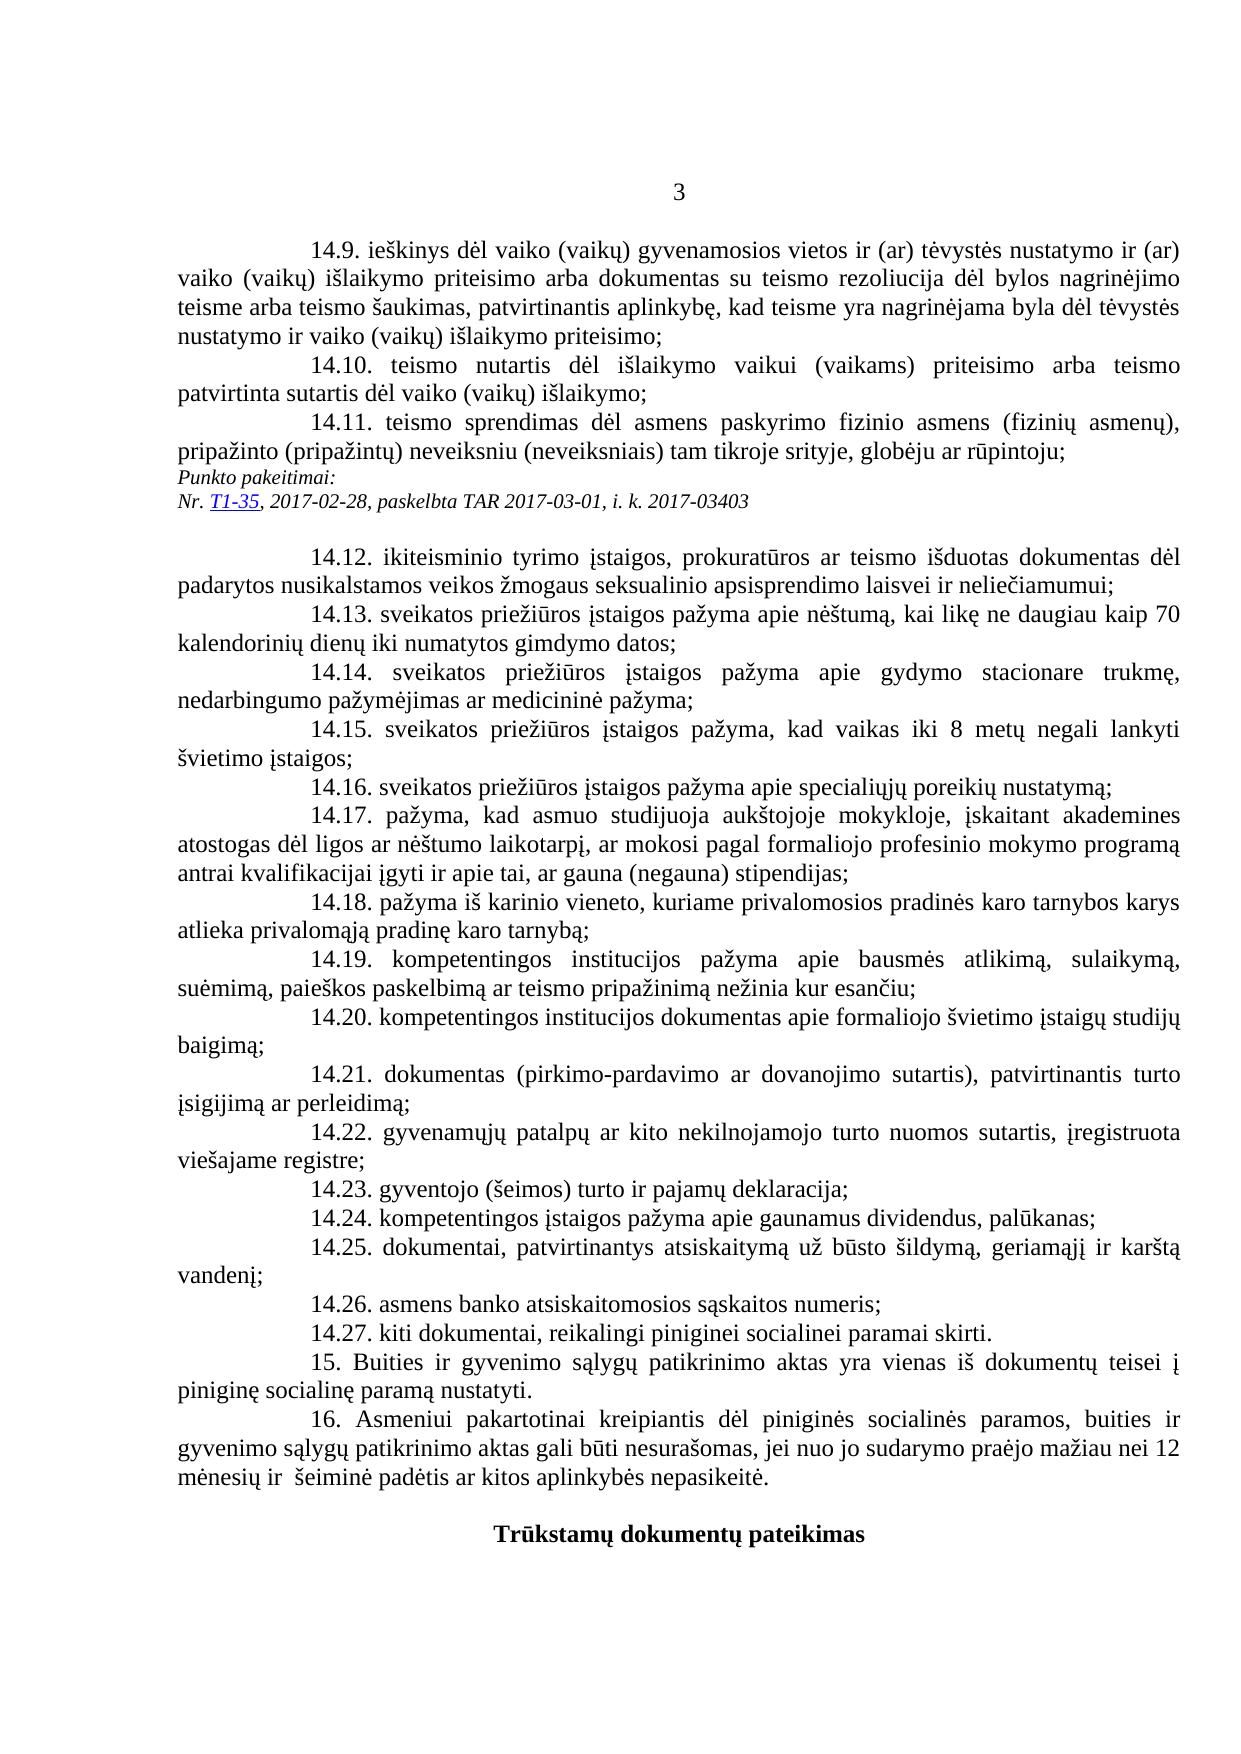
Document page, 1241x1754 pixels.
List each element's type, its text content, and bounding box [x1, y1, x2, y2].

text 14.12. ikiteisminio tyrimo įstaigos, prokuratūros ar teismo išduotas dokumentas dėl padarytos nusikalstamos veikos žmogaus seksualinio apsisprendimo laisvei ir neliečiamumui; [177, 542, 1181, 599]
text Trūkstamų dokumentų pateikimas [177, 1519, 1181, 1548]
text 14.17. pažyma, kad asmuo studijuoja aukštojoje mokykloje, įskaitant akademines atostogas dėl ligos ar nėštumo laikotarpį, ar mokosi pagal formaliojo profesinio mokymo programą antrai kvalifikacijai įgyti ir apie tai, ar gauna (negauna) stipendijas; [177, 800, 1181, 887]
text Punkto pakeitimai: [177, 465, 1181, 489]
text 14.26. asmens banko atsiskaitomosios sąskaitos numeris; [177, 1289, 1181, 1318]
text 14.25. dokumentai, patvirtinantys atsiskaitymą už būsto šildymą, geriamąjį ir karštą vandenį; [177, 1232, 1181, 1289]
text 14.18. pažyma iš karinio vieneto, kuriame privalomosios pradinės karo tarnybos karys atlieka privalomąją pradinę karo tarnybą; [177, 887, 1181, 944]
text 14.9. ieškinys dėl vaiko (vaikų) gyvenamosios vietos ir (ar) tėvystės nustatymo ir (ar) vaiko (vaikų) išlaikymo priteisimo arba dokumentas su teismo rezoliucija dėl bylos nagrinėjimo teisme arba teismo šaukimas, patvirtinantis aplinkybę, kad teisme yra nagrinėjama byla dėl tėvystės nustatymo ir vaiko (vaikų) išlaikymo priteisimo; [177, 235, 1181, 350]
text 14.11. teismo sprendimas dėl asmens paskyrimo fizinio asmens (fizinių asmenų), pripažinto (pripažintų) neveiksniu (neveiksniais) tam tikroje srityje, globėju ar rūpintoju; [177, 407, 1181, 465]
text 14.23. gyventojo (šeimos) turto ir pajamų deklaracija; [177, 1174, 1181, 1203]
text 14.19. kompetentingos institucijos pažyma apie bausmės atlikimą, sulaikymą, suėmimą, paieškos paskelbimą ar teismo pripažinimą nežinia kur esančiu; [177, 944, 1181, 1002]
text Nr. T1-35, 2017-02-28, paskelbta TAR 2017-03-01, i. k. 2017-03403 [177, 489, 1181, 513]
text 14.27. kiti dokumentai, reikalingi piniginei socialinei paramai skirti. [177, 1318, 1181, 1347]
text 14.21. dokumentas (pirkimo-pardavimo ar dovanojimo sutartis), patvirtinantis turto įsigijimą ar perleidimą; [177, 1059, 1181, 1117]
text 14.13. sveikatos priežiūros įstaigos pažyma apie nėštumą, kai likę ne daugiau kaip 70 kalendorinių dienų iki numatytos gimdymo datos; [177, 599, 1181, 657]
text 14.20. kompetentingos institucijos dokumentas apie formaliojo švietimo įstaigų studijų baigimą; [177, 1002, 1181, 1059]
text 14.14. sveikatos priežiūros įstaigos pažyma apie gydymo stacionare trukmę, nedarbingumo pažymėjimas ar medicininė pažyma; [177, 657, 1181, 714]
text 14.22. gyvenamųjų patalpų ar kito nekilnojamojo turto nuomos sutartis, įregistruota viešajame registre; [177, 1117, 1181, 1174]
text 14.16. sveikatos priežiūros įstaigos pažyma apie specialiųjų poreikių nustatymą; [177, 772, 1181, 800]
text 16. Asmeniui pakartotinai kreipiantis dėl piniginės socialinės paramos, buities ir gyvenimo sąlygų patikrinimo aktas gali būti nesurašomas, jei nuo jo sudarymo praėjo mažiau nei 12 mėnesių ir šeiminė padėtis ar kitos aplinkybės nepasikeitė. [177, 1404, 1181, 1490]
text 14.15. sveikatos priežiūros įstaigos pažyma, kad vaikas iki 8 metų negali lankyti švietimo įstaigos; [177, 714, 1181, 772]
text 14.10. teismo nutartis dėl išlaikymo vaikui (vaikams) priteisimo arba teismo patvirtinta sutartis dėl vaiko (vaikų) išlaikymo; [177, 350, 1181, 407]
text 14.24. kompetentingos įstaigos pažyma apie gaunamus dividendus, palūkanas; [177, 1203, 1181, 1232]
text 15. Buities ir gyvenimo sąlygų patikrinimo aktas yra vienas iš dokumentų teisei į piniginę socialinę paramą nustatyti. [177, 1347, 1181, 1404]
